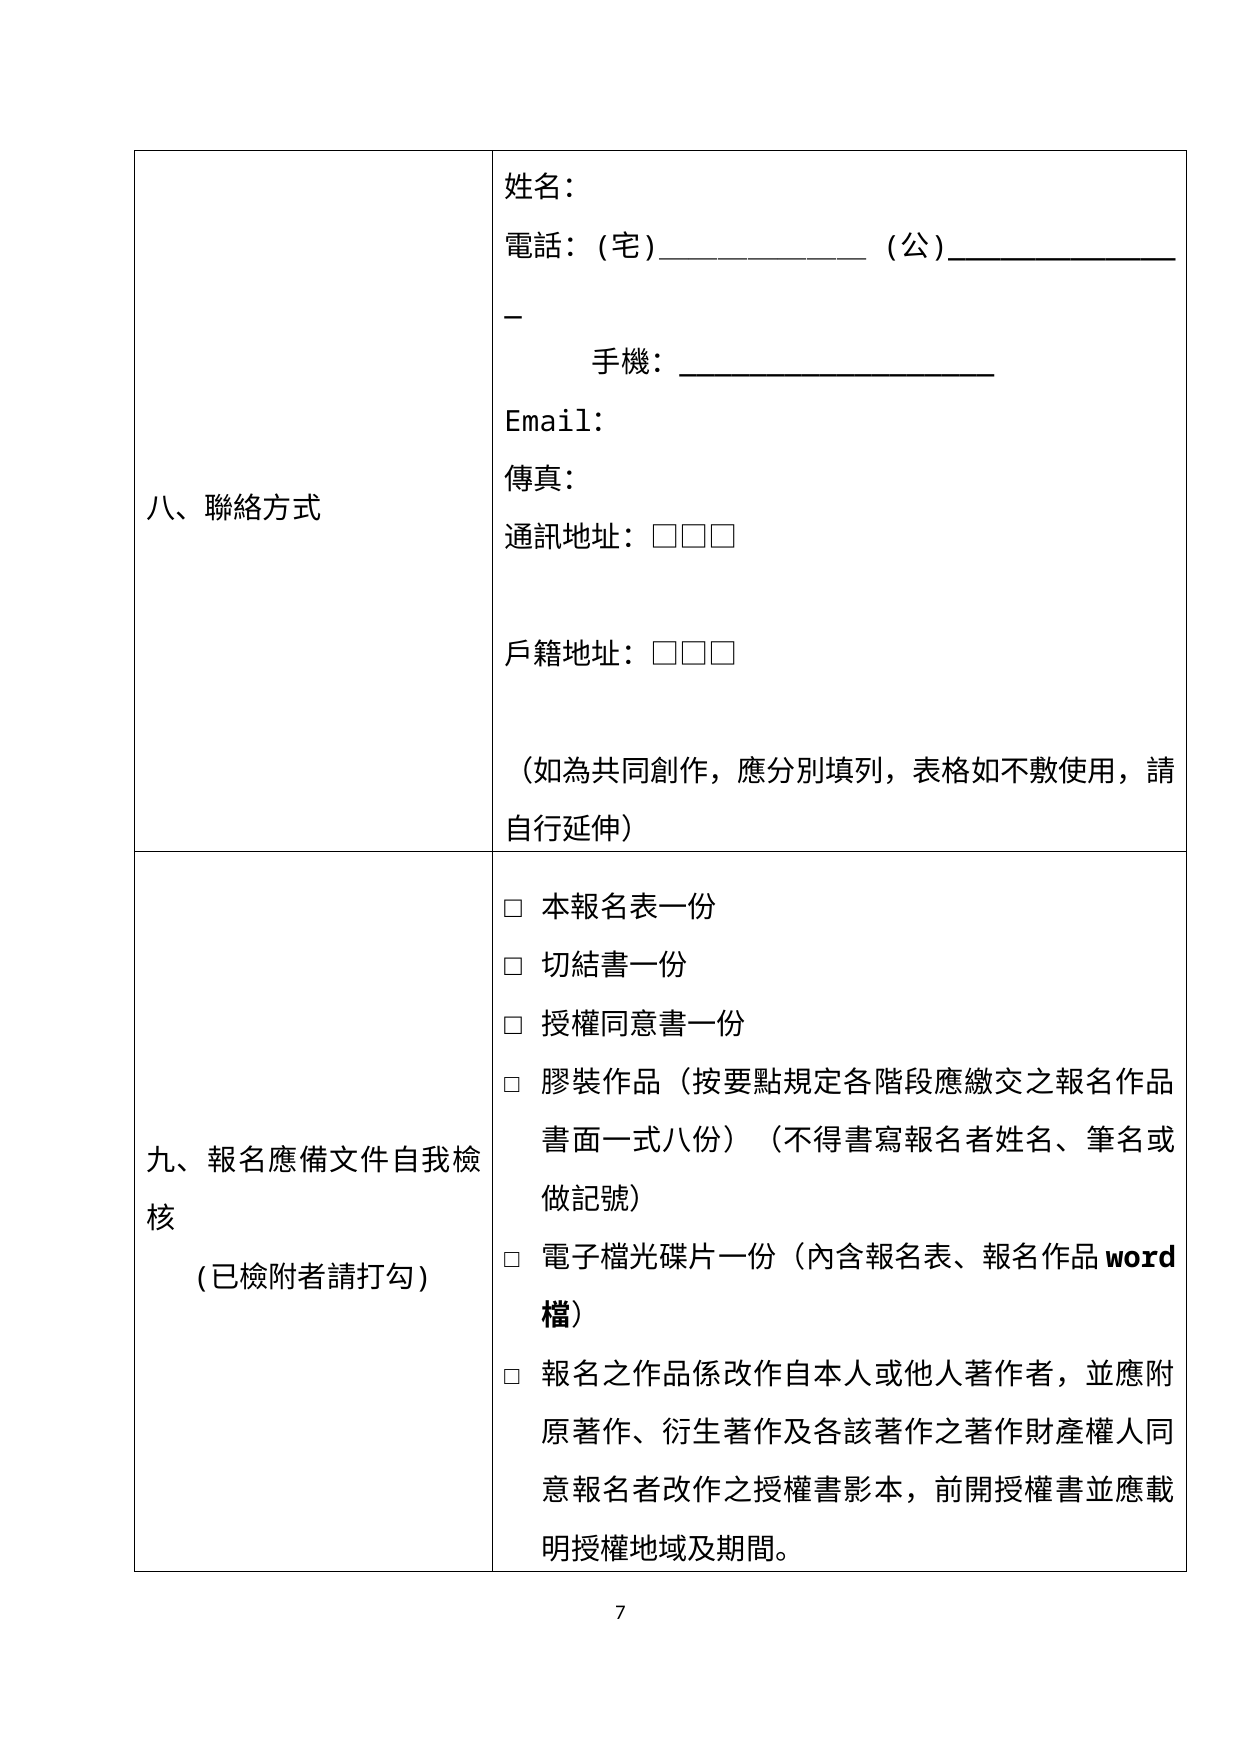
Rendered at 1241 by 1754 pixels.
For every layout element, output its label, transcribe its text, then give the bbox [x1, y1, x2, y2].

table_cell 八、聯絡方式 [135, 151, 492, 851]
table_cell 姓名： 電話：(宅)＿＿＿＿＿＿＿ (公)______________ 手機：__________________ Email： 傳真： 通訊地址：□□□ 戶籍地址：□□□ （如為共同創作，應分別填列，表格如不敷使用，請自行延伸） [493, 151, 1186, 851]
table_cell 九、報名應備文件自我檢核 (已檢附者請打勾) [135, 852, 492, 1571]
table_cell 本報名表一份 切結書一份 授權同意書一份 膠裝作品（按要點規定各階段應繳交之報名作品書面一式八份）（不得書寫報名者姓名、筆名或做記號） 電子檔光碟片一份（內含報名表、報名作品word檔） 報名之作品係改作自本人或他人著作者，並應附原著作、衍生著作及各該著作之著作財產權人同意報名者改作之授權書影本，前開授權書並應載明授權地域及期間。 [493, 852, 1186, 1571]
